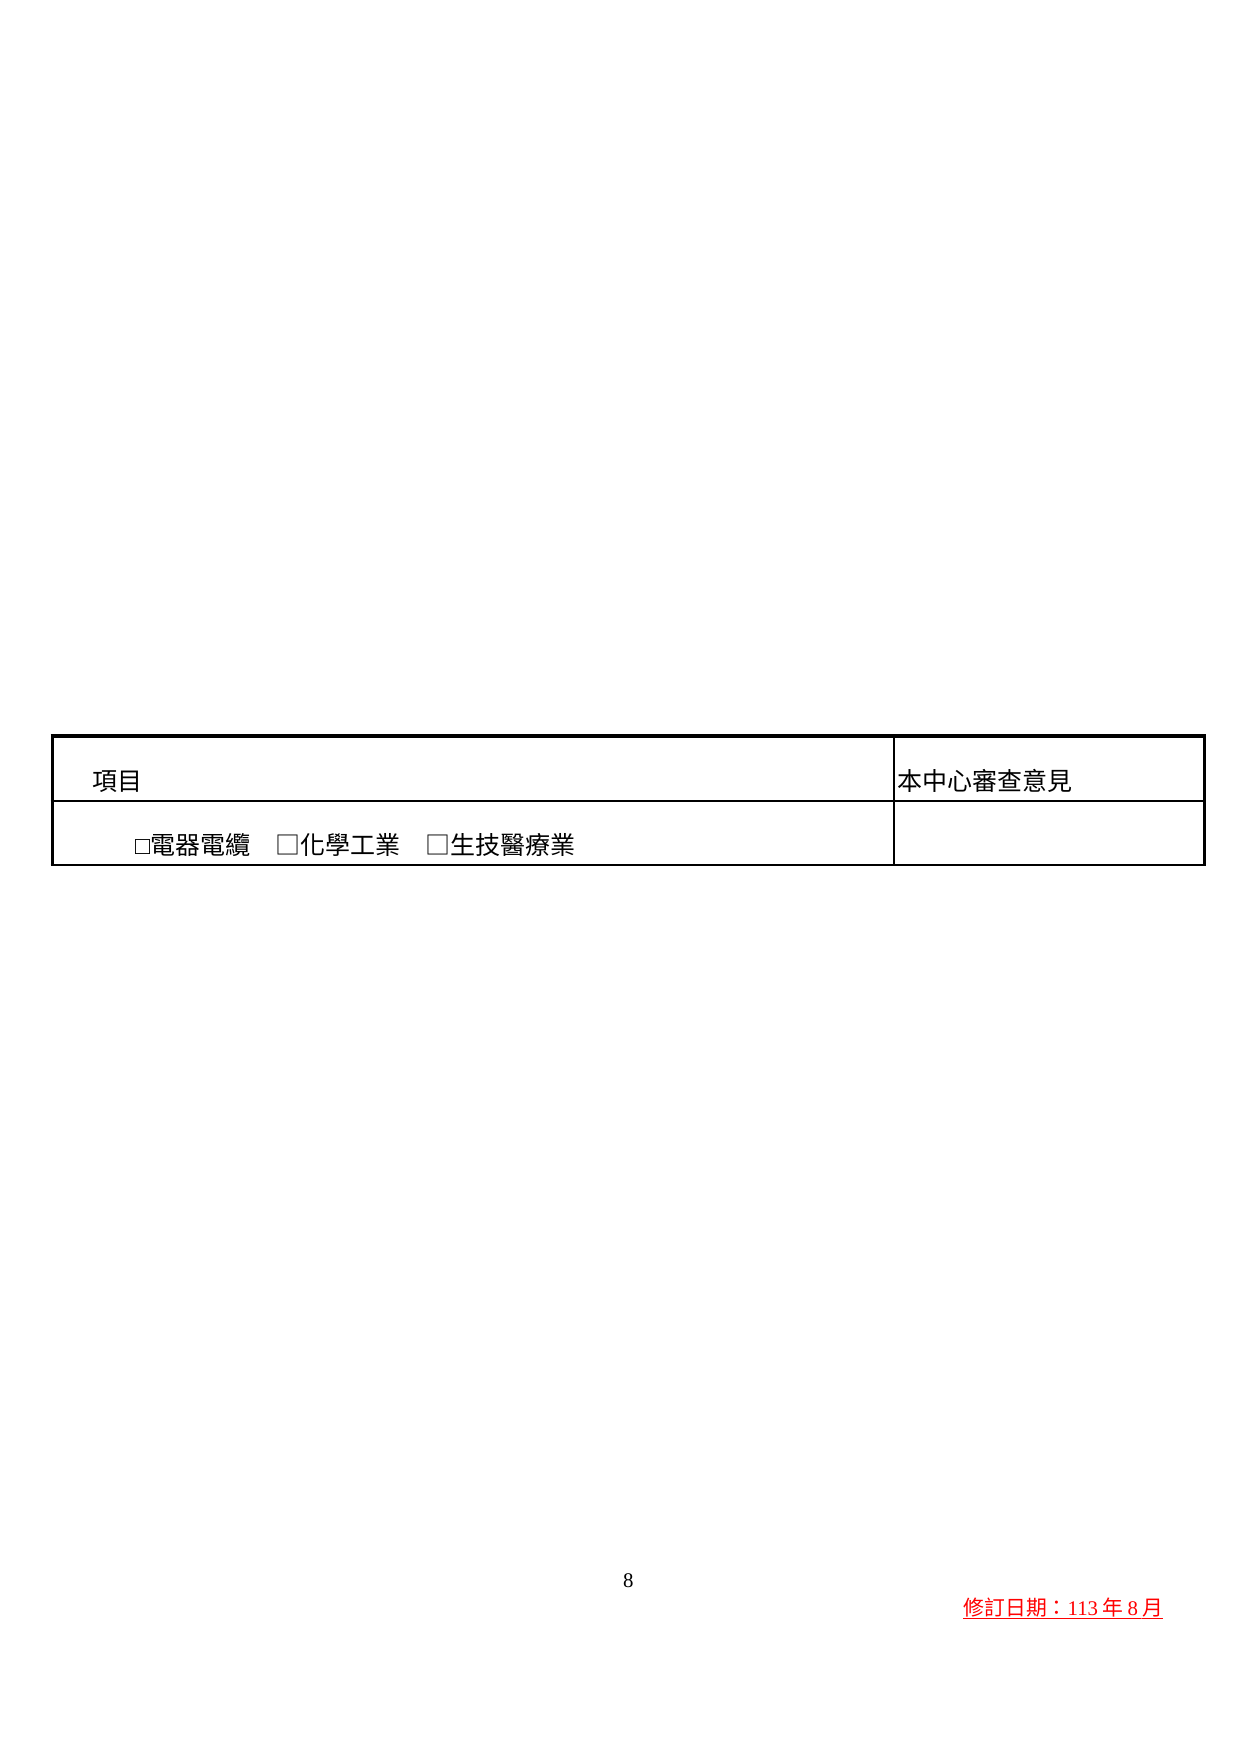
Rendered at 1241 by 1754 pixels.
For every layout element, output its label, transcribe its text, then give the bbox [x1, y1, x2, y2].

table_cell [895, 802, 1203, 864]
table_cell 公司具備之申請上櫃條件(本調查表所稱淨值及稅前淨利，係指歸屬於母公司業主之金額) 設立日期： 年 月 日； 公開發行日期： 年 月 日 預計掛牌類別： □食品工業 □塑膠工業 □紡織纖維 □電機機械 □電器電纜 □化學工業 □生技醫療業 □玻璃陶瓷 □鋼鐵工業 □橡膠工業 □半導體業 □電腦及週邊設備業 □光電業 □通信網路業 □電子零組件業 □電子通路業□資訊服務業□其他電子業 □建材營造 □航運業 □觀光餐飲 □金融業 □油電燃氣業□文化創意業□農業科技 □數位雲端 □居家生活 □綠能環保 □運動休閒 □其他 實收資本額：新臺幣 元（其中含私募 元）； 統一編號： 財務要求應符合下列標準之一： 獲利能力： (個別財務報告) (若有子公司者請用合併財務報告資料評估之) □ 年度稅前淨利占財務報告所列示股本 %，且 年度決算無累積虧損。 年度稅前淨利為 千元，不低於新臺幣四百萬元。 □ 年度稅前淨利占財務報告所列示股本 %； 年度稅前淨利占財務報告所列示股本 %。 年度稅前淨利為 千元，不低於新臺幣四百萬元。 □ 年度及 年度平均稅前淨利占財務報告所列示股本 %， 且 年度之獲利能力較 年度為佳。 年度稅前淨利為 千元，不低於新臺幣四百萬元。 (合併財務報告) □ 年度稅前淨利占財務報告所列示股本 %，且 年度決算無累積虧損。 年度稅前淨利為 千元，不低於新臺幣四百萬元。 □ 年度稅前淨利占財務報告所列示股本 %； 年度稅前淨利占財務報告所列示股本 %。 年度稅前淨利為 千元，不低於新臺幣四百萬元。 □ 年度及 年度平均稅前淨利占財務報告所列示股本 %， 且 年度之獲利能力較 年度為佳。 年度稅前淨利為 千元，不低於新臺幣四百萬元。 淨值、營業收入及營業活動現金流量： (個別財務報告) (若有子公司者請用合併財務報告資料評估之) □ 最近期( 年度/ 年第 季)經會計師查核簽證或核閱財務報告之淨值為 千元且不低於股本三分之二。 □ 年度來自主要業務之營業收入為 千元；且 年度來自主要業務之營業收入較 年度成長。 □ 年度營業活動現金流量為 千元。 (合併財務報告) □ 最近期( 年度/ 年第 季)經會計師查核簽證或核閱財務報告之淨值為 千元且不低於股本三分之二。 □ 年度來自主要業務之營業收入為 千元；且 年度來自主要業務之營業收入較 年度成長。 □ 年度營業活動現金流量為 千元。 □ 係屬科技事業或文化創意事業，得不受本項財務要求之限制。屬科技事業者，其最近期經會計師查核簽證或核閱財務報告之淨值不低於股本三分之二。 股權分散：截至 年 月 日止公司內部人及該等內部人持股逾百分之五十之法人以外之記名股東人數 人，且其所持股份總額合計 股，占發行股份總額 %。 業承諾依規定比率委託指定機關辦理集保事宜。 推薦證券商： 主辦推薦證券商： 協辦推薦證券商： 股務代理機構： 是否於興櫃股票市場交易滿六個月以上。 □是 □否 登錄興櫃日期： 年 月 日 輔導簽約日期： 年 月 日 募集發行、私募之之股票及債券，業已全面無實體發行。 是否依證券交易法第14條之6及其相關規定設置薪資報酬委員會： □是 □否，請說明原因： 是否於公司章程載明下列事項： 將電子方式列為股東表決權行使管道之一； 董事選舉應採候選人提名制度； 應設置審計委員會。 □是 □否，請說明原因： 上櫃產業類別屬食品工業或最近一個會計年度餐飲收入占其全部營業收入50%以上者，是否符合下列規定： 設置實驗室，從事自主檢驗。 產品原材料、半成品或成品委外辦理檢驗者，應送交經衛生福利部、財團法人全國認證基金會或衛生福利部委託之機構認證或認可之實驗室或檢驗機構檢驗。 洽獨立專家就其食品安全監測計畫、檢驗週期、檢驗項目等出具合理性意見書。 □是 □否，請說明原因： □不適用 是否設置符合本中心「上櫃公司董事會設置及行使職權應遵循事項要點」規定之公司治理主管： □是 □否，請說明原因： 有無上櫃審查準則第十條第一項各款所列不宜上櫃之情事(申請公司之子公司於最近一個會計年度或申請年度符合會計師受託查核簽證財務報表規則第三條第二項及會計師受託查核簽證金融機構財務報表相關規定第五條規定之各款重要子公司標準之一，且有從事實質營運活動者，該等子公司有無上櫃審查準則第十條第一項第一款至第四款及第七款所列不宜上櫃之情事，該子公司如設有監察人，其監察人亦準用第七款規定)： □無 □有，請說明內容： 以上各項除第 項外，其餘均符合有價證券櫃檯買賣條件。 [54, 802, 893, 864]
table_header 項目 [54, 738, 893, 800]
table_header 本中心審查意見 [895, 738, 1203, 800]
